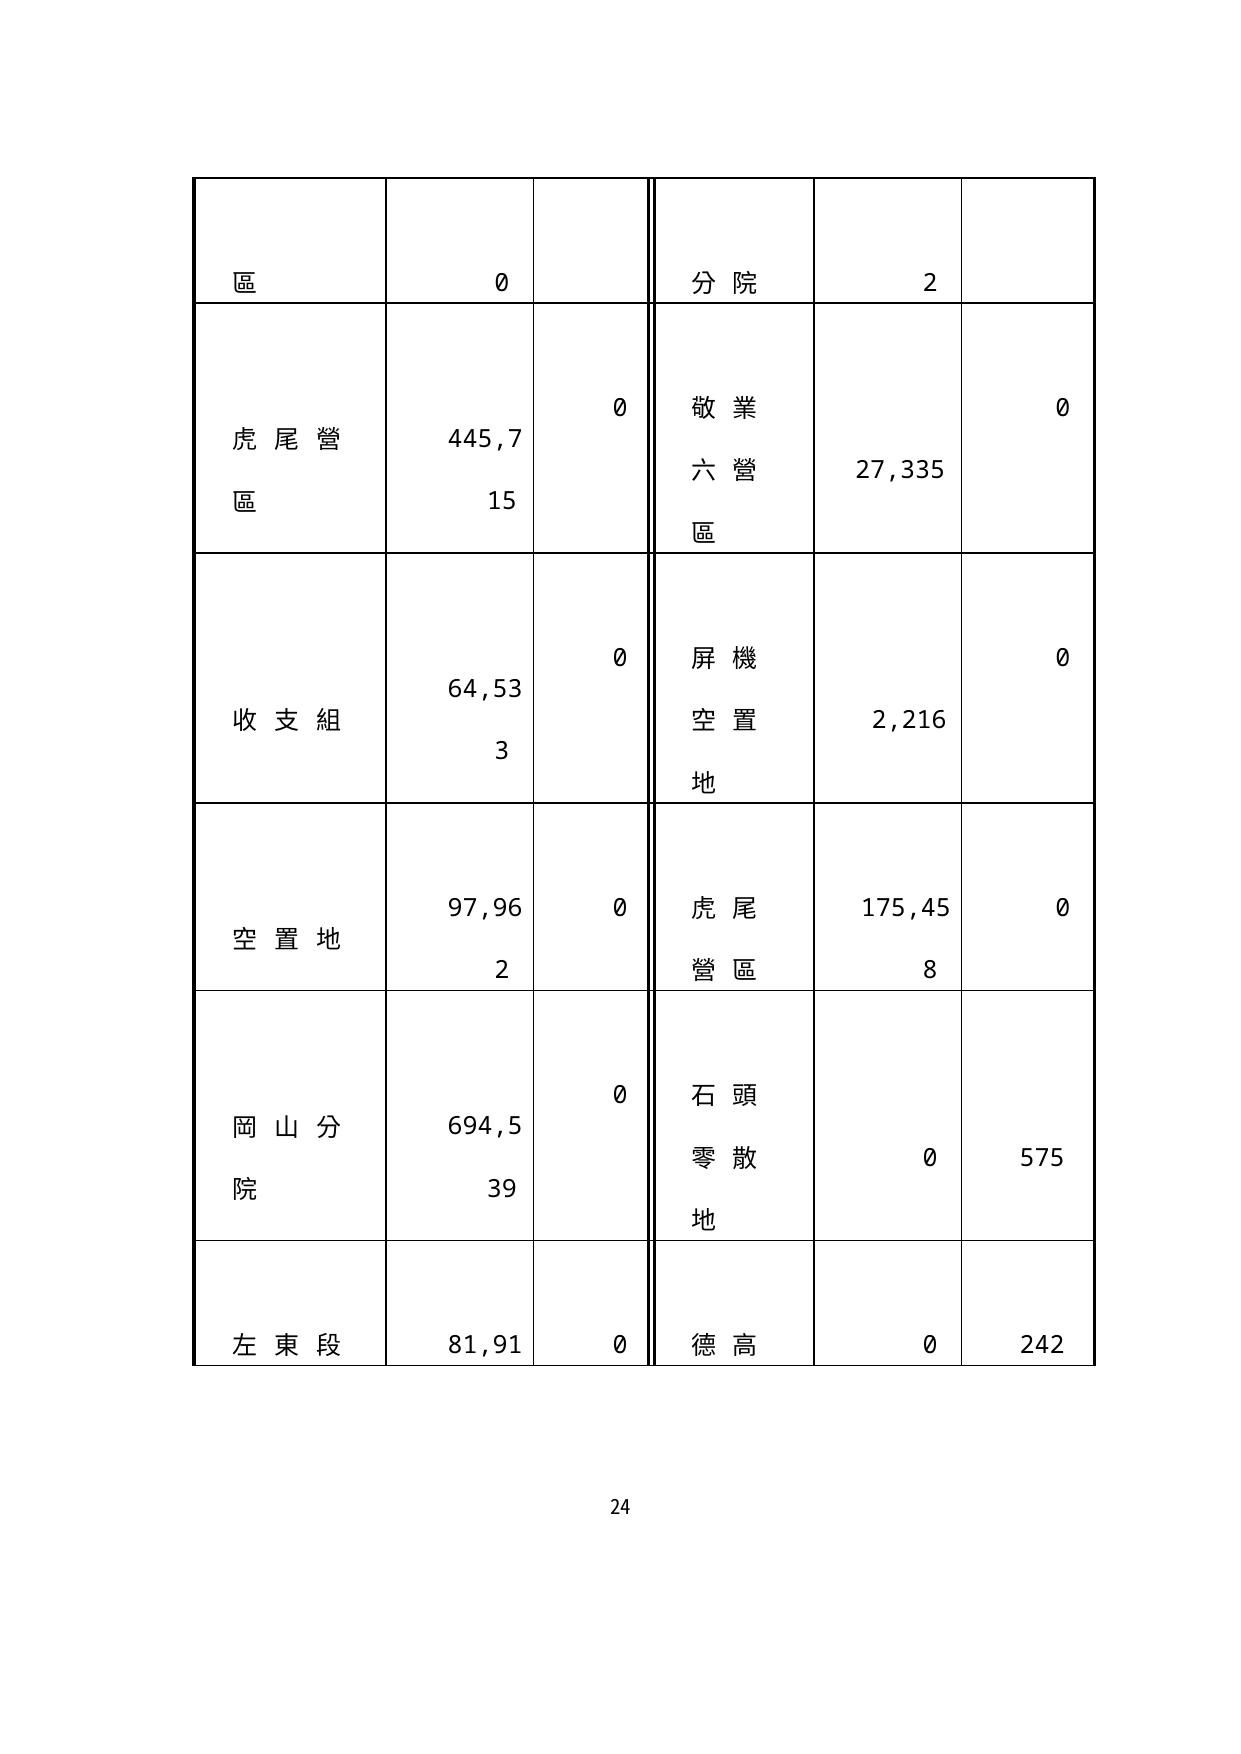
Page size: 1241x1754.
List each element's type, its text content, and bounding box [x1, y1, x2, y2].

table_cell 0 [534, 1241, 647, 1365]
table_cell 區 [196, 179, 385, 302]
table_cell 收支組 [196, 554, 385, 802]
table_cell 694,539 [387, 991, 533, 1240]
table_cell [534, 179, 647, 302]
table_cell 空置地 [196, 804, 385, 990]
table_cell 0 [534, 554, 647, 802]
table_cell 0 [815, 1241, 961, 1365]
table_cell 虎尾營區 [656, 804, 813, 990]
table_cell [962, 179, 1093, 302]
table_cell 2 [815, 179, 961, 302]
table_cell 0 [387, 179, 533, 302]
table_cell 0 [534, 991, 647, 1240]
table_cell 0 [962, 304, 1093, 552]
table_cell 岡山分院 [196, 991, 385, 1240]
table_cell 97,962 [387, 804, 533, 990]
table_cell 242 [962, 1241, 1093, 1365]
table_cell 0 [962, 554, 1093, 802]
table_cell 石頭零散地 [656, 991, 813, 1240]
table_cell 分院 [656, 179, 813, 302]
table_cell 虎尾營區 [196, 304, 385, 552]
table_cell 445,715 [387, 304, 533, 552]
table_cell 0 [962, 804, 1093, 990]
table_cell 27,335 [815, 304, 961, 552]
table_cell 81,91 [387, 1241, 533, 1365]
table_cell 175,458 [815, 804, 961, 990]
table_cell 64,533 [387, 554, 533, 802]
table_cell 屏機空置地 [656, 554, 813, 802]
table_cell 敬業六營區 [656, 304, 813, 552]
table_cell 2,216 [815, 554, 961, 802]
table_cell 0 [534, 304, 647, 552]
table_cell 0 [534, 804, 647, 990]
table_cell 左東段 [196, 1241, 385, 1365]
table_cell 德高 [656, 1241, 813, 1365]
table_cell 0 [815, 991, 961, 1240]
table_cell 575 [962, 991, 1093, 1240]
